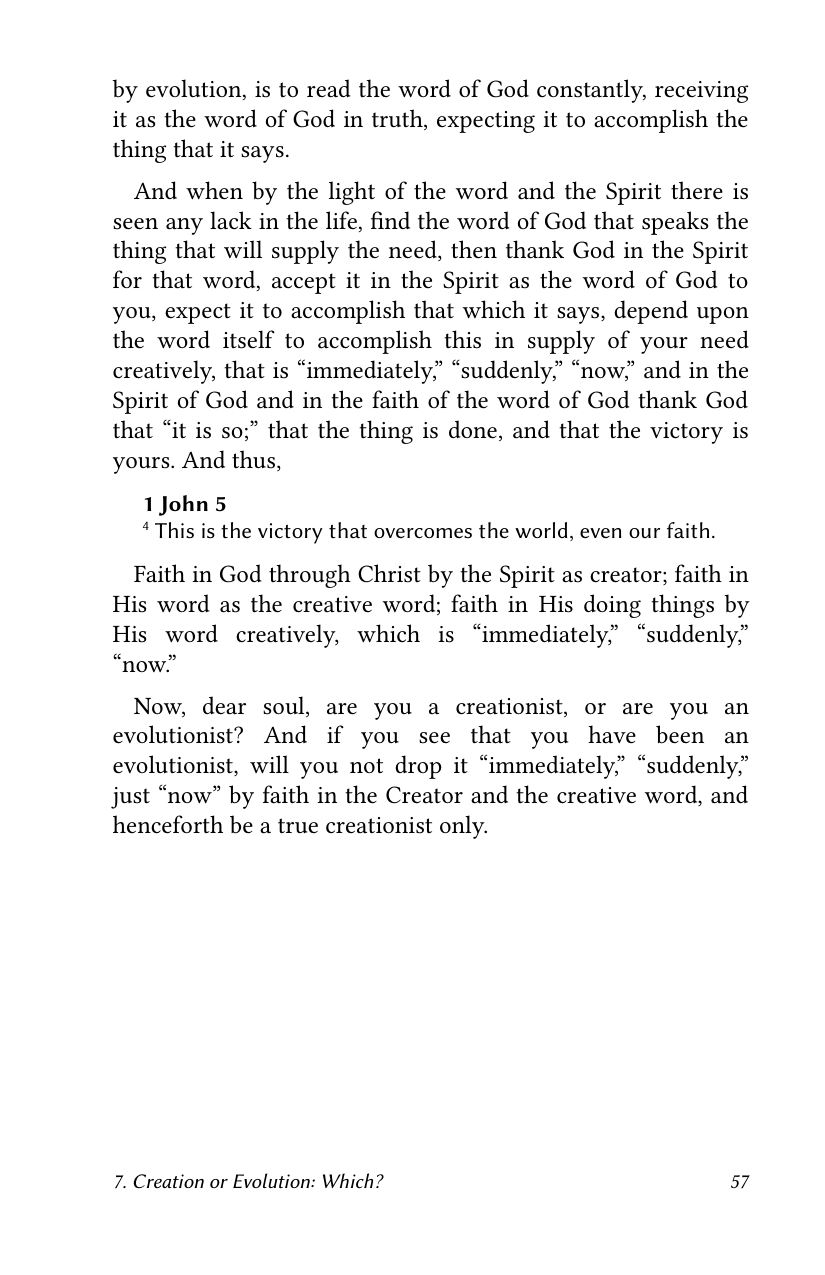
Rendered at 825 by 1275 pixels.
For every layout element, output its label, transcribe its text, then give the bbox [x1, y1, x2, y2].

text by evolution, is to read the word of God constantly, receiving it as the word of God in truth, expecting it to accomplish the thing that it says. [112, 75, 750, 163]
text Faith in God through Christ by the Spirit as creator; faith in His word as the creative word; faith in His doing things by His word creatively, which is “immediately,” “suddenly,” “now.” [112, 560, 750, 678]
text 4 This is the victory that overcomes the world, even our faith. [142, 518, 720, 544]
text 1 John 5 [142, 491, 750, 517]
text And when by the light of the word and the Spirit there is seen any lack in the life, find the word of God that speaks the thing that will supply the need, then thank God in the Spirit for that word, accept it in the Spirit as the word of God to you, expect it to accomplish that which it says, depend upon the word itself to accomplish this in supply of your need creatively, that is “immediately,” “suddenly,” “now,” and in the Spirit of God and in the faith of the word of God thank God that “it is so;” that the thing is done, and that the victory is yours. And thus, [112, 177, 750, 474]
text Now, dear soul, are you a creationist, or are you an evolutionist? And if you see that you have been an evolutionist, will you not drop it “immediately,” “suddenly,” just “now” by faith in the Creator and the creative word, and henceforth be a true creationist only. [112, 692, 750, 840]
